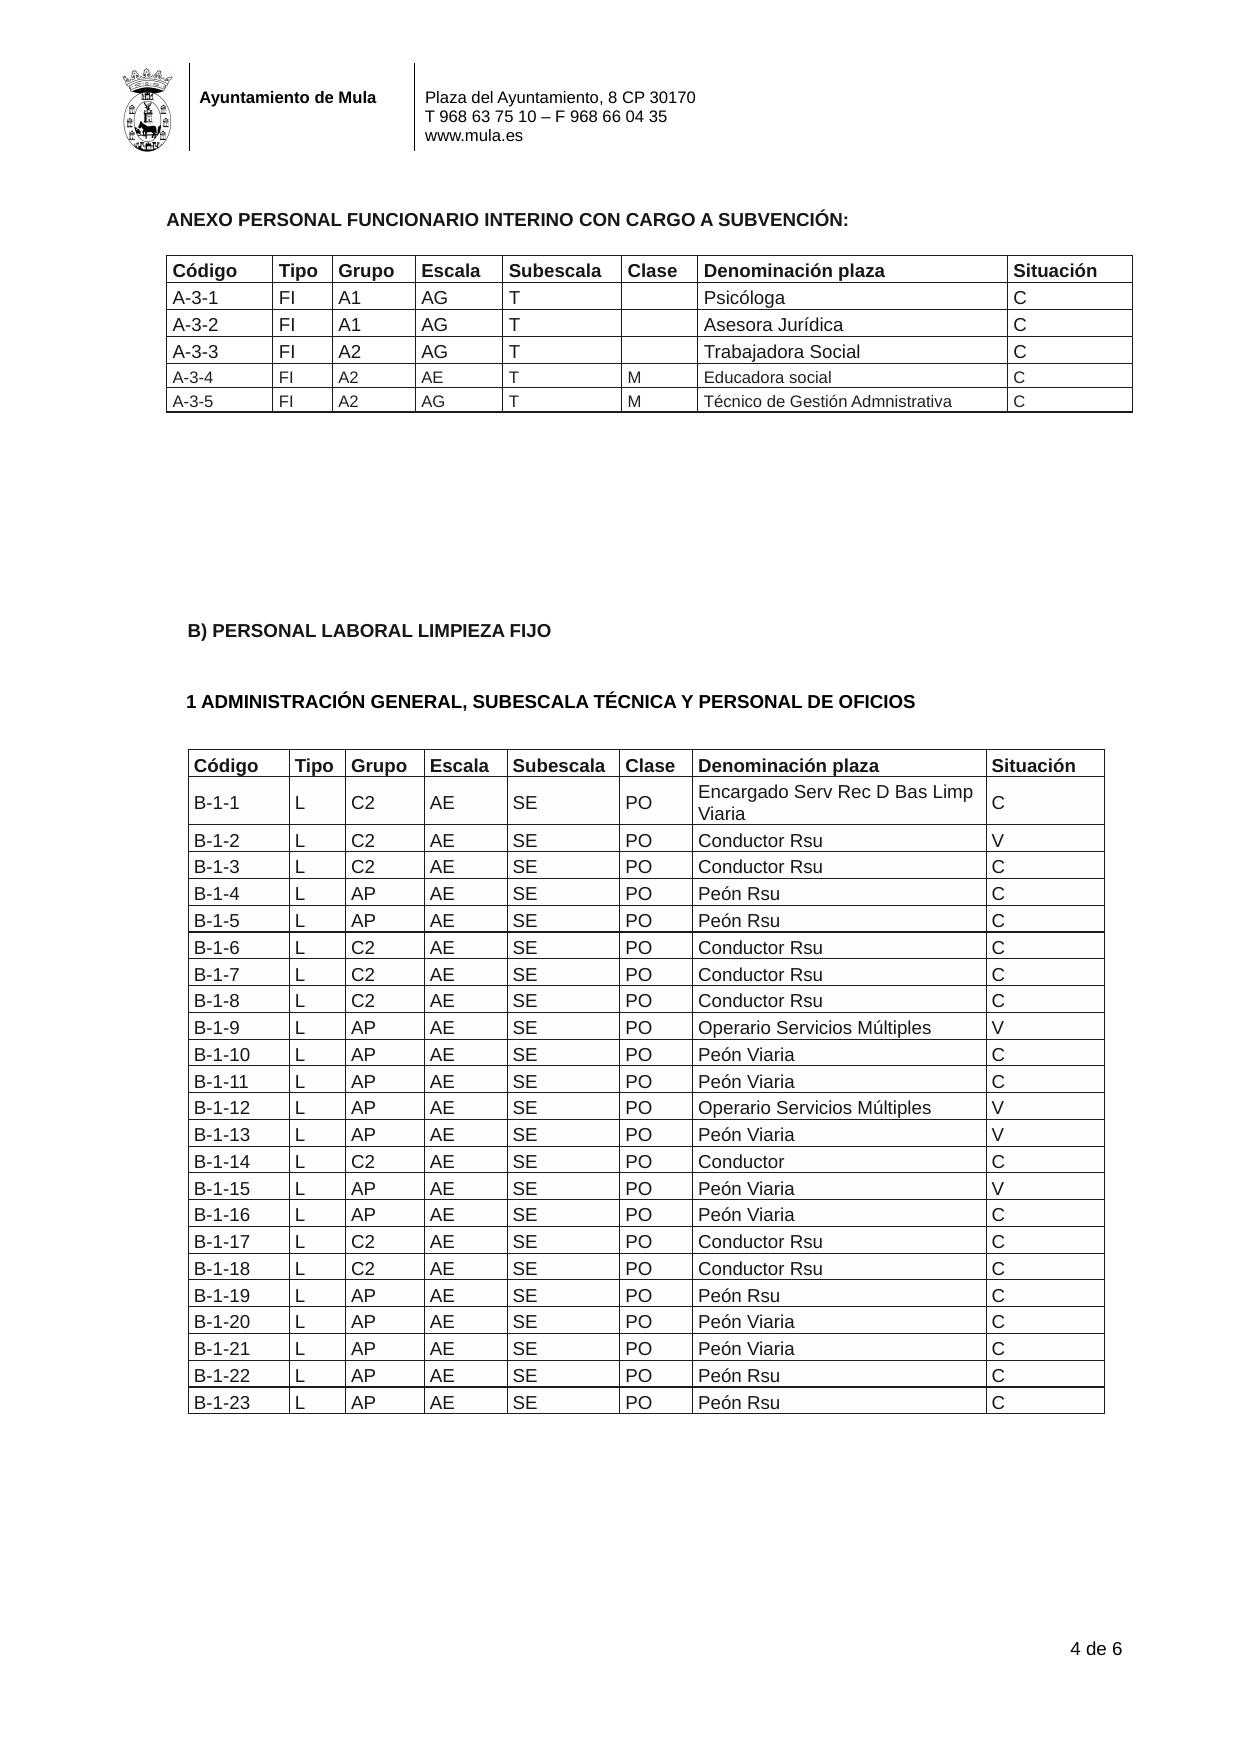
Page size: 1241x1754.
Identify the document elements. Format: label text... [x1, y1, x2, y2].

table_cell A-3-3 [167, 337, 272, 362]
table_header Grupo [333, 256, 415, 282]
table_cell AE [425, 879, 507, 904]
table_cell AE [425, 1040, 507, 1065]
table_cell C [987, 1147, 1104, 1172]
table_cell B-1-11 [189, 1066, 289, 1092]
table_cell PO [620, 1147, 692, 1172]
table_cell PO [620, 777, 692, 824]
table_cell AP [346, 1093, 424, 1119]
table_cell SE [508, 1307, 619, 1333]
table_cell AE [425, 959, 507, 985]
table_cell AE [425, 1280, 507, 1306]
table_cell L [290, 852, 345, 878]
table_cell SE [508, 1093, 619, 1119]
table_header Escala [425, 750, 507, 776]
table_cell SE [508, 1334, 619, 1360]
table_cell PO [620, 906, 692, 931]
table_cell AE [425, 1093, 507, 1119]
table_cell C [987, 1040, 1104, 1065]
table_cell A2 [333, 337, 415, 362]
table_cell PO [620, 879, 692, 904]
table_header Clase [622, 256, 697, 282]
table_cell Trabajadora Social [698, 337, 1007, 362]
table_cell B-1-14 [189, 1147, 289, 1172]
table_cell Peón Rsu [693, 906, 986, 931]
table_cell L [290, 1013, 345, 1038]
table_cell C [987, 986, 1104, 1012]
table_cell C [1008, 310, 1132, 336]
table_cell B-1-8 [189, 986, 289, 1012]
table_cell C2 [346, 1254, 424, 1279]
table_cell L [290, 1173, 345, 1199]
table_cell B-1-16 [189, 1200, 289, 1226]
table_cell PO [620, 933, 692, 958]
table_cell L [290, 1388, 345, 1413]
table_cell C [987, 959, 1104, 985]
table_cell C [1008, 283, 1132, 309]
table_cell C2 [346, 933, 424, 958]
table_cell C [987, 777, 1104, 824]
table_cell C [987, 1307, 1104, 1333]
table_cell A1 [333, 283, 415, 309]
table_cell SE [508, 1280, 619, 1306]
table_cell L [290, 933, 345, 958]
table_header Escala [416, 256, 502, 282]
table_header Situación [987, 750, 1104, 776]
table_cell PO [620, 1120, 692, 1146]
table_cell AE [425, 1200, 507, 1226]
table_cell Conductor Rsu [693, 1254, 986, 1279]
table_cell C [987, 933, 1104, 958]
table_cell C [987, 1227, 1104, 1253]
table_cell Conductor Rsu [693, 986, 986, 1012]
table_cell V [987, 1173, 1104, 1199]
table_cell B-1-15 [189, 1173, 289, 1199]
table_cell A-3-2 [167, 310, 272, 336]
table_cell A2 [333, 388, 415, 411]
table_cell V [987, 1013, 1104, 1038]
table_cell B-1-7 [189, 959, 289, 985]
table_cell Peón Viaria [693, 1173, 986, 1199]
table_cell AP [346, 1361, 424, 1386]
table_cell C2 [346, 825, 424, 851]
table_cell Conductor Rsu [693, 852, 986, 878]
table_header Situación [1008, 256, 1132, 282]
table_cell L [290, 1361, 345, 1386]
table_cell AP [346, 1013, 424, 1038]
table_cell FI [273, 283, 332, 309]
table_cell B-1-22 [189, 1361, 289, 1386]
table_cell T [503, 388, 621, 411]
table_cell PO [620, 852, 692, 878]
table_cell AG [416, 283, 502, 309]
table_cell C [987, 1334, 1104, 1360]
table_cell B-1-3 [189, 852, 289, 878]
table_cell A2 [333, 364, 415, 387]
subtitle 1 ADMINISTRACIÓN GENERAL, SUBESCALA TÉCNICA Y PERSONAL DE OFICIOS [118, 691, 1122, 712]
table_cell Peón Rsu [693, 1388, 986, 1413]
table_cell B-1-12 [189, 1093, 289, 1119]
table_header Clase [620, 750, 692, 776]
table_cell AE [425, 906, 507, 931]
table_cell L [290, 1334, 345, 1360]
table_cell T [503, 337, 621, 362]
table_cell SE [508, 933, 619, 958]
table_cell M [622, 388, 697, 411]
table_header Denominación plaza [693, 750, 986, 776]
table_cell SE [508, 1066, 619, 1092]
table_cell PO [620, 1173, 692, 1199]
table_cell B-1-23 [189, 1388, 289, 1413]
table_cell Asesora Jurídica [698, 310, 1007, 336]
table_cell B-1-17 [189, 1227, 289, 1253]
table_cell T [503, 364, 621, 387]
table_cell T [503, 283, 621, 309]
table_cell L [290, 825, 345, 851]
table_cell L [290, 1147, 345, 1172]
table_cell SE [508, 1173, 619, 1199]
table_cell AP [346, 1334, 424, 1360]
table_cell AE [425, 1361, 507, 1386]
table_cell L [290, 1227, 345, 1253]
table_cell V [987, 1093, 1104, 1119]
table_cell AE [425, 1013, 507, 1038]
text ANEXO PERSONAL FUNCIONARIO INTERINO CON CARGO A SUBVENCIÓN: [166, 209, 1122, 230]
table_cell PO [620, 1361, 692, 1386]
table_cell L [290, 1200, 345, 1226]
table_cell C [987, 1200, 1104, 1226]
table_cell Educadora social [698, 364, 1007, 387]
table_cell AE [425, 1307, 507, 1333]
table_cell SE [508, 1013, 619, 1038]
table_header Código [189, 750, 289, 776]
table_cell B-1-6 [189, 933, 289, 958]
table_cell SE [508, 1388, 619, 1413]
table_cell C2 [346, 986, 424, 1012]
table_cell B-1-1 [189, 777, 289, 824]
table_cell B-1-2 [189, 825, 289, 851]
table_cell Conductor [693, 1147, 986, 1172]
table_cell AP [346, 1120, 424, 1146]
table_cell SE [508, 825, 619, 851]
table_cell C [987, 1280, 1104, 1306]
table_cell Operario Servicios Múltiples [693, 1013, 986, 1038]
table_cell B-1-5 [189, 906, 289, 931]
table_cell T [503, 310, 621, 336]
table_cell AE [425, 852, 507, 878]
table_cell Encargado Serv Rec D Bas Limp Viaria [693, 777, 986, 824]
table_cell AE [425, 1173, 507, 1199]
table_cell PO [620, 1280, 692, 1306]
table_cell Peón Viaria [693, 1334, 986, 1360]
table_cell PO [620, 1227, 692, 1253]
table_header Denominación plaza [698, 256, 1007, 282]
table_cell PO [620, 1254, 692, 1279]
table_header Tipo [273, 256, 332, 282]
table_cell L [290, 777, 345, 824]
table_cell PO [620, 1093, 692, 1119]
table_cell A-3-4 [167, 364, 272, 387]
table_cell Peón Rsu [693, 1280, 986, 1306]
table_cell L [290, 1307, 345, 1333]
table_cell AP [346, 906, 424, 931]
table_cell SE [508, 1120, 619, 1146]
table_cell C2 [346, 1147, 424, 1172]
table_cell A-3-1 [167, 283, 272, 309]
table_cell PO [620, 1013, 692, 1038]
table_cell AE [425, 1388, 507, 1413]
table_cell B-1-10 [189, 1040, 289, 1065]
table_cell PO [620, 1388, 692, 1413]
table_cell Técnico de Gestión Admnistrativa [698, 388, 1007, 411]
table_cell C2 [346, 1227, 424, 1253]
table_cell SE [508, 777, 619, 824]
table_cell L [290, 1280, 345, 1306]
table_cell L [290, 1120, 345, 1146]
table_cell AG [416, 310, 502, 336]
table_cell C2 [346, 959, 424, 985]
table_cell L [290, 906, 345, 931]
table_cell AE [425, 986, 507, 1012]
table_cell C [1008, 364, 1132, 387]
table_cell SE [508, 852, 619, 878]
table_cell A1 [333, 310, 415, 336]
table_cell SE [508, 959, 619, 985]
table_cell C [987, 852, 1104, 878]
table_cell AG [416, 388, 502, 411]
table_cell SE [508, 1361, 619, 1386]
table_cell Operario Servicios Múltiples [693, 1093, 986, 1119]
table_cell Psicóloga [698, 283, 1007, 309]
table_cell AP [346, 1173, 424, 1199]
table_cell Peón Viaria [693, 1120, 986, 1146]
table_cell V [987, 1120, 1104, 1146]
table_cell V [987, 825, 1104, 851]
table_cell [622, 337, 697, 362]
table_cell Peón Viaria [693, 1066, 986, 1092]
table_cell AE [416, 364, 502, 387]
table_cell AP [346, 1066, 424, 1092]
table_cell B-1-4 [189, 879, 289, 904]
text B) PERSONAL LABORAL LIMPIEZA FIJO [187, 619, 1122, 641]
table_cell SE [508, 1147, 619, 1172]
table_cell C [987, 1254, 1104, 1279]
table_cell Conductor Rsu [693, 959, 986, 985]
table_cell L [290, 959, 345, 985]
table_cell SE [508, 1227, 619, 1253]
table_cell PO [620, 825, 692, 851]
table_cell B-1-21 [189, 1334, 289, 1360]
table_cell PO [620, 1334, 692, 1360]
table_cell Conductor Rsu [693, 1227, 986, 1253]
table_cell Peón Rsu [693, 879, 986, 904]
table_cell PO [620, 1200, 692, 1226]
table_cell SE [508, 1200, 619, 1226]
table_cell B-1-9 [189, 1013, 289, 1038]
table_cell FI [273, 364, 332, 387]
table_cell PO [620, 1040, 692, 1065]
table_header Subescala [508, 750, 619, 776]
table_cell C [987, 1066, 1104, 1092]
table_cell [622, 310, 697, 336]
table_cell AP [346, 1040, 424, 1065]
table_cell AE [425, 1147, 507, 1172]
table_cell M [622, 364, 697, 387]
table_cell AP [346, 1307, 424, 1333]
table_cell Peón Viaria [693, 1307, 986, 1333]
table_cell B-1-20 [189, 1307, 289, 1333]
table_cell C [1008, 337, 1132, 362]
table_cell L [290, 879, 345, 904]
picture [117, 68, 177, 153]
table_cell AE [425, 1227, 507, 1253]
table_cell SE [508, 1254, 619, 1279]
table_cell L [290, 986, 345, 1012]
table_cell C [987, 1388, 1104, 1413]
table_cell Conductor Rsu [693, 825, 986, 851]
table_cell PO [620, 1307, 692, 1333]
table_cell AP [346, 1388, 424, 1413]
table_cell PO [620, 1066, 692, 1092]
table_cell AP [346, 879, 424, 904]
table_cell C2 [346, 852, 424, 878]
table_cell C [987, 1361, 1104, 1386]
table_cell PO [620, 959, 692, 985]
table_cell L [290, 1254, 345, 1279]
table_cell L [290, 1066, 345, 1092]
table_cell B-1-19 [189, 1280, 289, 1306]
table_cell PO [620, 986, 692, 1012]
table_cell Peón Rsu [693, 1361, 986, 1386]
table_header Código [167, 256, 272, 282]
table_cell SE [508, 1040, 619, 1065]
table_cell L [290, 1093, 345, 1119]
table_cell AG [416, 337, 502, 362]
table_cell AE [425, 1066, 507, 1092]
table_header Tipo [290, 750, 345, 776]
table_cell B-1-18 [189, 1254, 289, 1279]
table_cell SE [508, 906, 619, 931]
table_cell C2 [346, 777, 424, 824]
table_cell SE [508, 986, 619, 1012]
table_cell FI [273, 337, 332, 362]
table_cell C [987, 879, 1104, 904]
table_header Subescala [503, 256, 621, 282]
table_cell AP [346, 1280, 424, 1306]
table_cell [622, 283, 697, 309]
table_cell Conductor Rsu [693, 933, 986, 958]
table_header Grupo [346, 750, 424, 776]
table_cell B-1-13 [189, 1120, 289, 1146]
table_cell AE [425, 1334, 507, 1360]
table_cell AE [425, 1120, 507, 1146]
table_cell AE [425, 825, 507, 851]
table_cell C [987, 906, 1104, 931]
table_cell A-3-5 [167, 388, 272, 411]
table_cell AP [346, 1200, 424, 1226]
table_cell L [290, 1040, 345, 1065]
table_cell Peón Viaria [693, 1040, 986, 1065]
table_cell C [1008, 388, 1132, 411]
table_cell AE [425, 1254, 507, 1279]
table_cell AE [425, 933, 507, 958]
table_cell FI [273, 388, 332, 411]
table_cell Peón Viaria [693, 1200, 986, 1226]
table_cell SE [508, 879, 619, 904]
table_cell AE [425, 777, 507, 824]
table_cell FI [273, 310, 332, 336]
